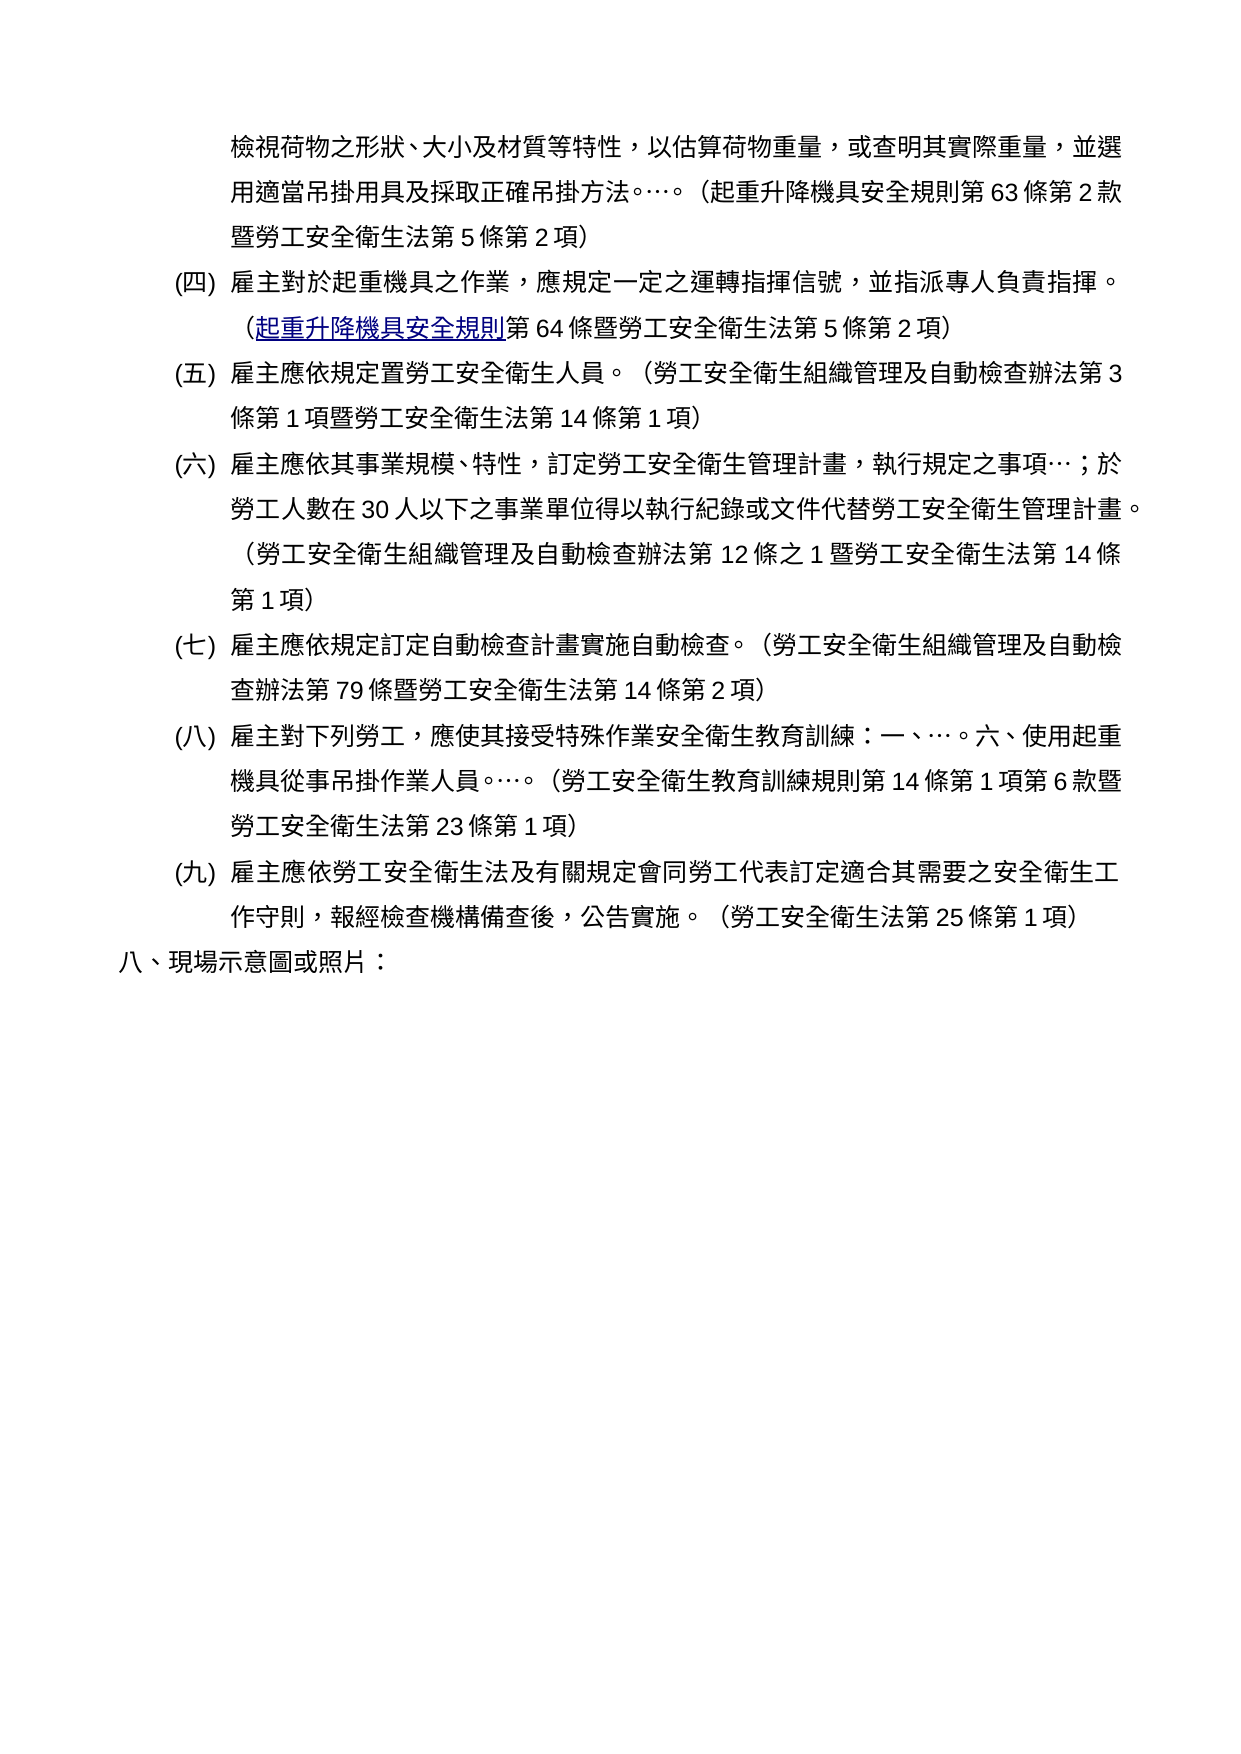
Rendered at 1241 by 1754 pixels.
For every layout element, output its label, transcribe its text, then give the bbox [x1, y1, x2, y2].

list 雇主應依規定訂定自動檢查計畫實施自動檢查。（勞工安全衛生組織管理及自動檢查辦法第79條暨勞工安全衛生法第14條第2項） [174, 625, 1122, 707]
text 八、現場示意圖或照片： [118, 943, 1122, 979]
list 雇主對下列勞工，應使其接受特殊作業安全衛生教育訓練：一、…。六、使用起重機具從事吊掛作業人員。…。（勞工安全衛生教育訓練規則第14條第1項第6款暨勞工安全衛生法第23條第1項） [174, 716, 1122, 843]
list 雇主對於起重機具之作業，應規定一定之運轉指揮信號，並指派專人負責指揮。（起重升降機具安全規則第64條暨勞工安全衛生法第5條第2項） [174, 263, 1122, 344]
list 檢視荷物之形狀、大小及材質等特性，以估算荷物重量，或查明其實際重量，並選用適當吊掛用具及採取正確吊掛方法。…。（起重升降機具安全規則第63條第2款暨勞工安全衛生法第5條第2項） [174, 127, 1122, 254]
list 雇主應依勞工安全衛生法及有關規定會同勞工代表訂定適合其需要之安全衛生工作守則，報經檢查機構備查後，公告實施。（勞工安全衛生法第25條第1項） [174, 852, 1122, 933]
list 雇主應依其事業規模、特性，訂定勞工安全衛生管理計畫，執行規定之事項…；於勞工人數在30人以下之事業單位得以執行紀錄或文件代替勞工安全衛生管理計畫。（勞工安全衛生組織管理及自動檢查辦法第12條之1暨勞工安全衛生法第14條第1項） [174, 444, 1122, 616]
list 雇主應依規定置勞工安全衛生人員。（勞工安全衛生組織管理及自動檢查辦法第3條第1項暨勞工安全衛生法第14條第1項） [174, 353, 1122, 435]
